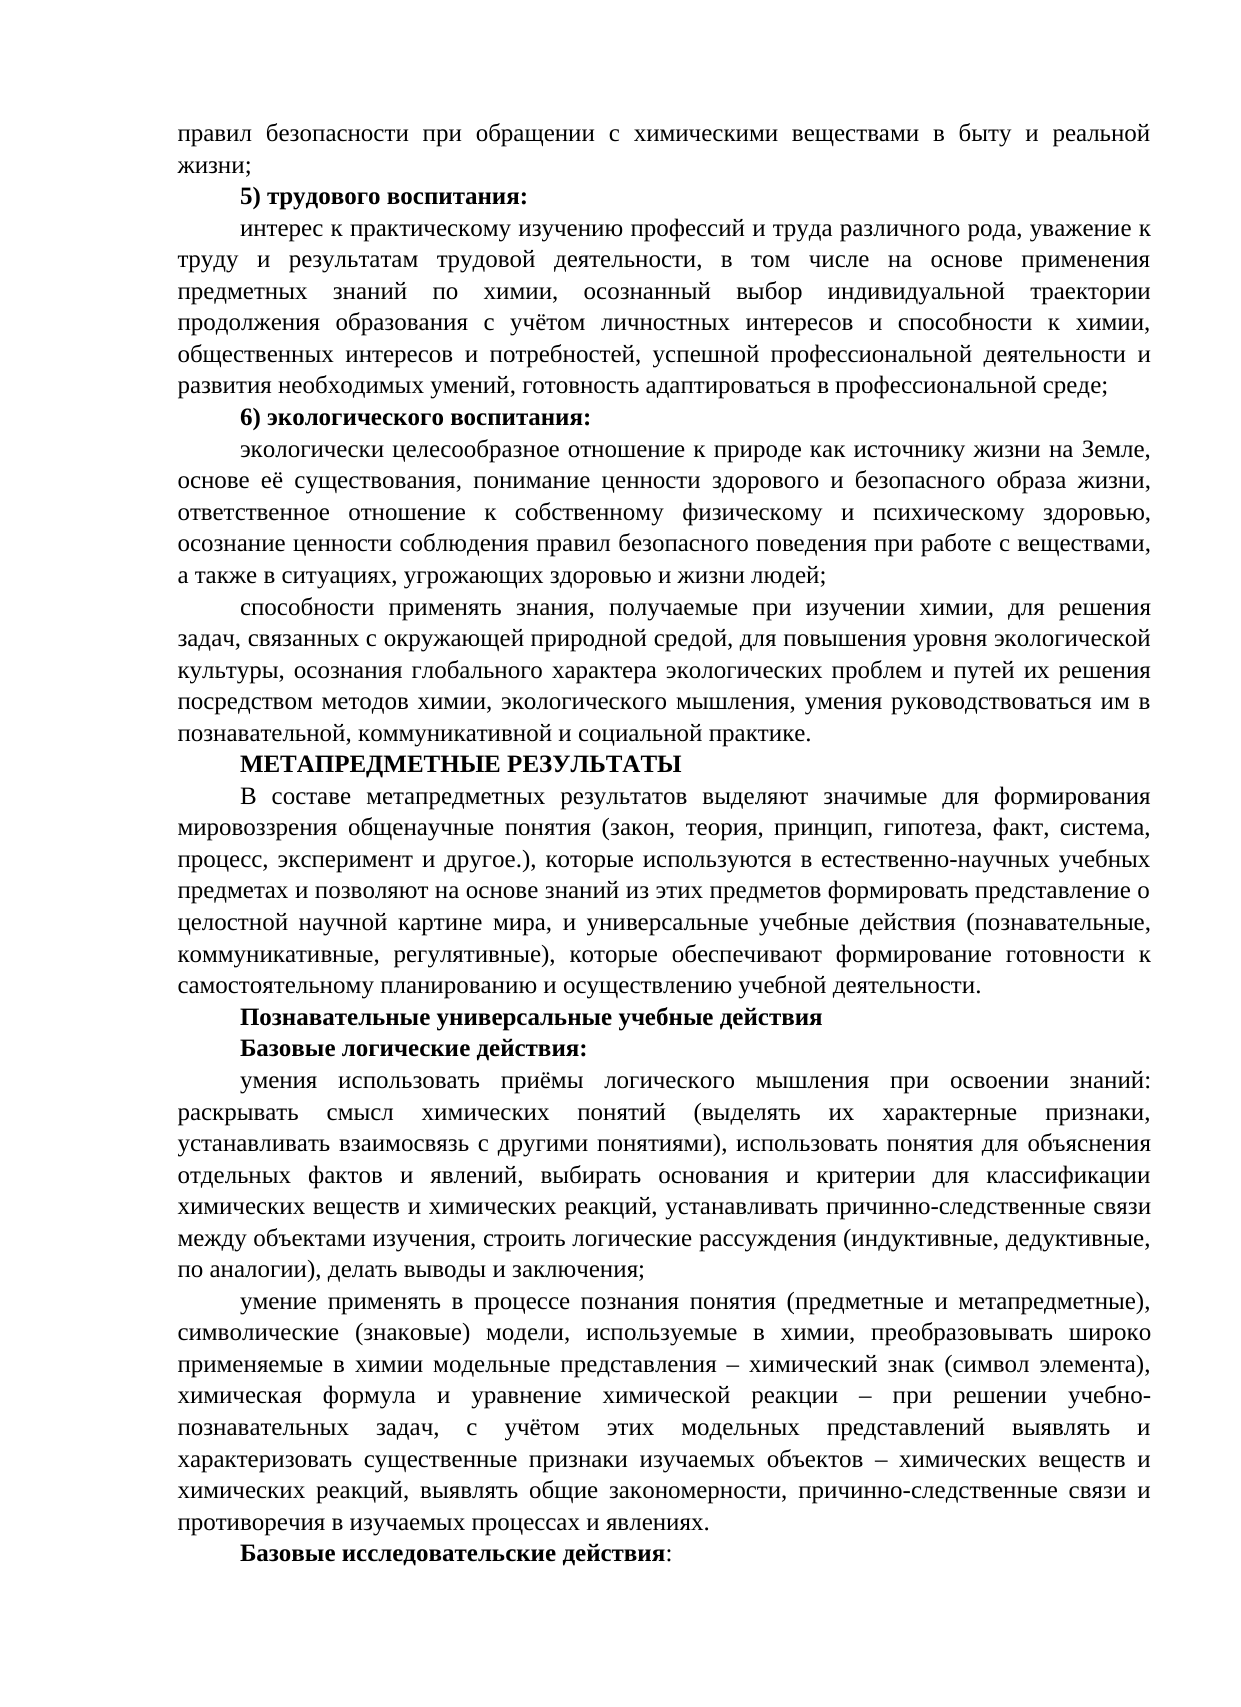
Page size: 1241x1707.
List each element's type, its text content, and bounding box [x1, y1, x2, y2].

text правил безопасности при обращении с химическими веществами в быту и реальной жизни; [177, 118, 1152, 178]
text умение применять в процессе познания понятия (предметные и метапредметные), символические (знаковые) модели, используемые в химии, преобразовывать широко применяемые в химии модельные представления – химический знак (символ элемента), химическая формула и уравнение химической реакции – при решении учебно-познавательных задач, с учётом этих модельных представлений выявлять и характеризовать существенные признаки изучаемых объектов – химических веществ и химических реакций, выявлять общие закономерности, причинно-следственные связи и противоречия в изучаемых процессах и явлениях. [177, 1286, 1152, 1536]
text экологически целесообразное отношение к природе как источнику жизни на Земле, основе её существования, понимание ценности здорового и безопасного образа жизни, ответственное отношение к собственному физическому и психическому здоровью, осознание ценности соблюдения правил безопасного поведения при работе с веществами, а также в ситуациях, угрожающих здоровью и жизни людей; [177, 434, 1152, 589]
text Базовые логические действия: [177, 1033, 1152, 1062]
text интерес к практическому изучению профессий и труда различного рода, уважение к труду и результатам трудовой деятельности, в том числе на основе применения предметных знаний по химии, осознанный выбор индивидуальной траектории продолжения образования с учётом личностных интересов и способности к химии, общественных интересов и потребностей, успешной профессиональной деятельности и развития необходимых умений, готовность адаптироваться в профессиональной среде; [177, 213, 1152, 399]
text Базовые исследовательские действия: [177, 1538, 1152, 1567]
text способности применять знания, получаемые при изучении химии, для решения задач, связанных с окружающей природной средой, для повышения уровня экологической культуры, осознания глобального характера экологических проблем и путей их решения посредством методов химии, экологического мышления, умения руководствоваться им в познавательной, коммуникативной и социальной практике. [177, 592, 1152, 747]
text 6) экологического воспитания: [177, 402, 1152, 431]
text В составе метапредметных результатов выделяют значимые для формирования мировоззрения общенаучные понятия (закон, теория, принцип, гипотеза, факт, система, процесс, эксперимент и другое.), которые используются в естественно-научных учебных предметах и позволяют на основе знаний из этих предметов формировать представление о целостной научной картине мира, и универсальные учебные действия (познавательные, коммуникативные, регулятивные), которые обеспечивают формирование готовности к самостоятельному планированию и осуществлению учебной деятельности. [177, 781, 1152, 999]
text умения использовать приёмы логического мышления при освоении знаний: раскрывать смысл химических понятий (выделять их характерные признаки, устанавливать взаимосвязь с другими понятиями), использовать понятия для объяснения отдельных фактов и явлений, выбирать основания и критерии для классификации химических веществ и химических реакций, устанавливать причинно-следственные связи между объектами изучения, строить логические рассуждения (индуктивные, дедуктивные, по аналогии), делать выводы и заключения; [177, 1065, 1152, 1283]
text Познавательные универсальные учебные действия [177, 1002, 1152, 1031]
text МЕТАПРЕДМЕТНЫЕ РЕЗУЛЬТАТЫ [177, 749, 1152, 778]
text 5) трудового воспитания: [177, 181, 1152, 210]
